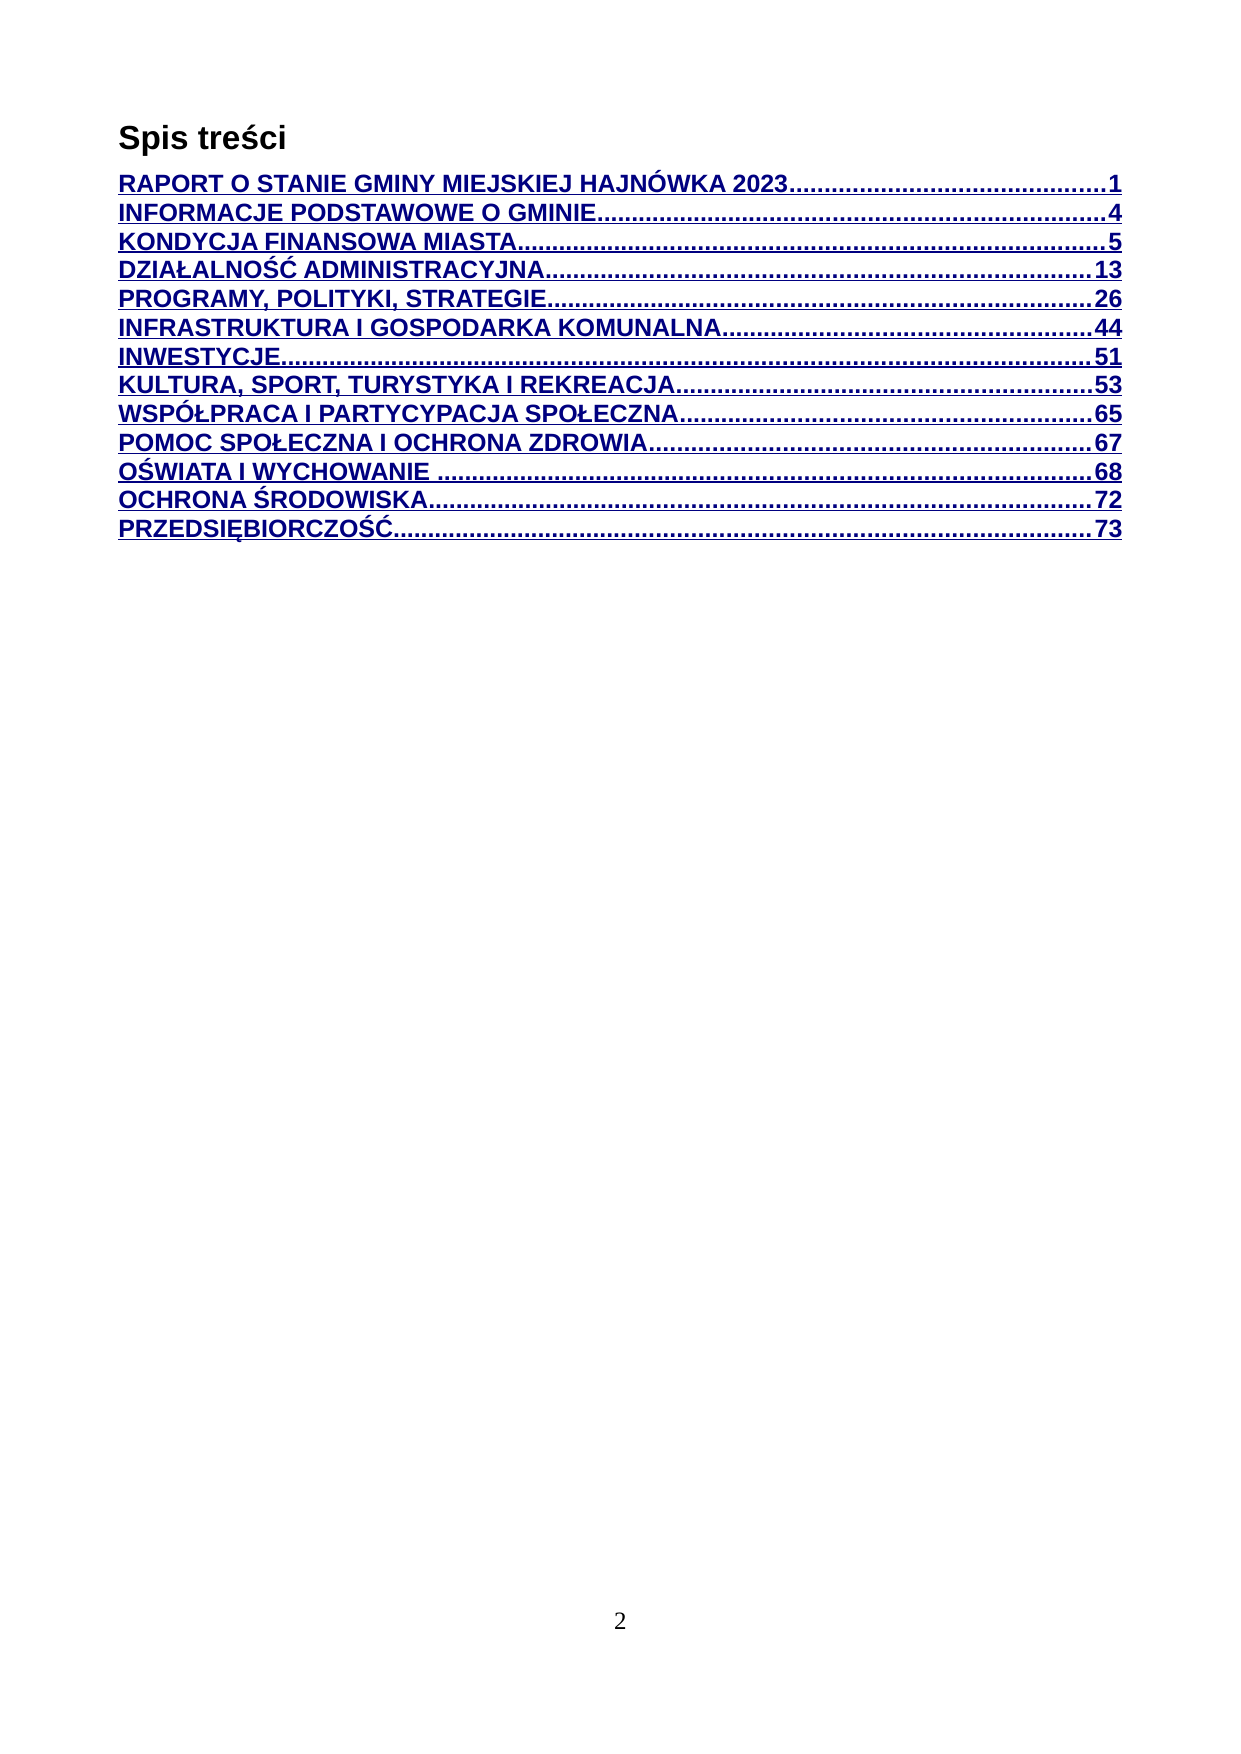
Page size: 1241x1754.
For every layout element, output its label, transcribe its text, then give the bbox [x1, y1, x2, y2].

text WSPÓŁPRACA I PARTYCYPACJA SPOŁECZNA 65 [118, 399, 1122, 424]
text KONDYCJA FINANSOWA MIASTA 5 [118, 227, 1122, 251]
text OŚWIATA I WYCHOWANIE 68 [118, 457, 1122, 481]
text OCHRONA ŚRODOWISKA 72 [118, 485, 1122, 510]
text DZIAŁALNOŚĆ ADMINISTRACYJNA 13 [118, 255, 1122, 280]
text INFRASTRUKTURA I GOSPODARKA KOMUNALNA 44 [118, 313, 1122, 338]
text INWESTYCJE 51 [118, 342, 1122, 366]
text PROGRAMY, POLITYKI, STRATEGIE 26 [118, 284, 1122, 309]
text RAPORT O STANIE GMINY MIEJSKIEJ HAJNÓWKA 2023 1 [118, 169, 1122, 194]
text KULTURA, SPORT, TURYSTYKA I REKREACJA 53 [118, 370, 1122, 395]
text PRZEDSIĘBIORCZOŚĆ 73 [118, 514, 1122, 539]
text POMOC SPOŁECZNA I OCHRONA ZDROWIA 67 [118, 428, 1122, 453]
text INFORMACJE PODSTAWOWE O GMINIE 4 [118, 198, 1122, 223]
subtitle Spis treści [118, 118, 1122, 157]
